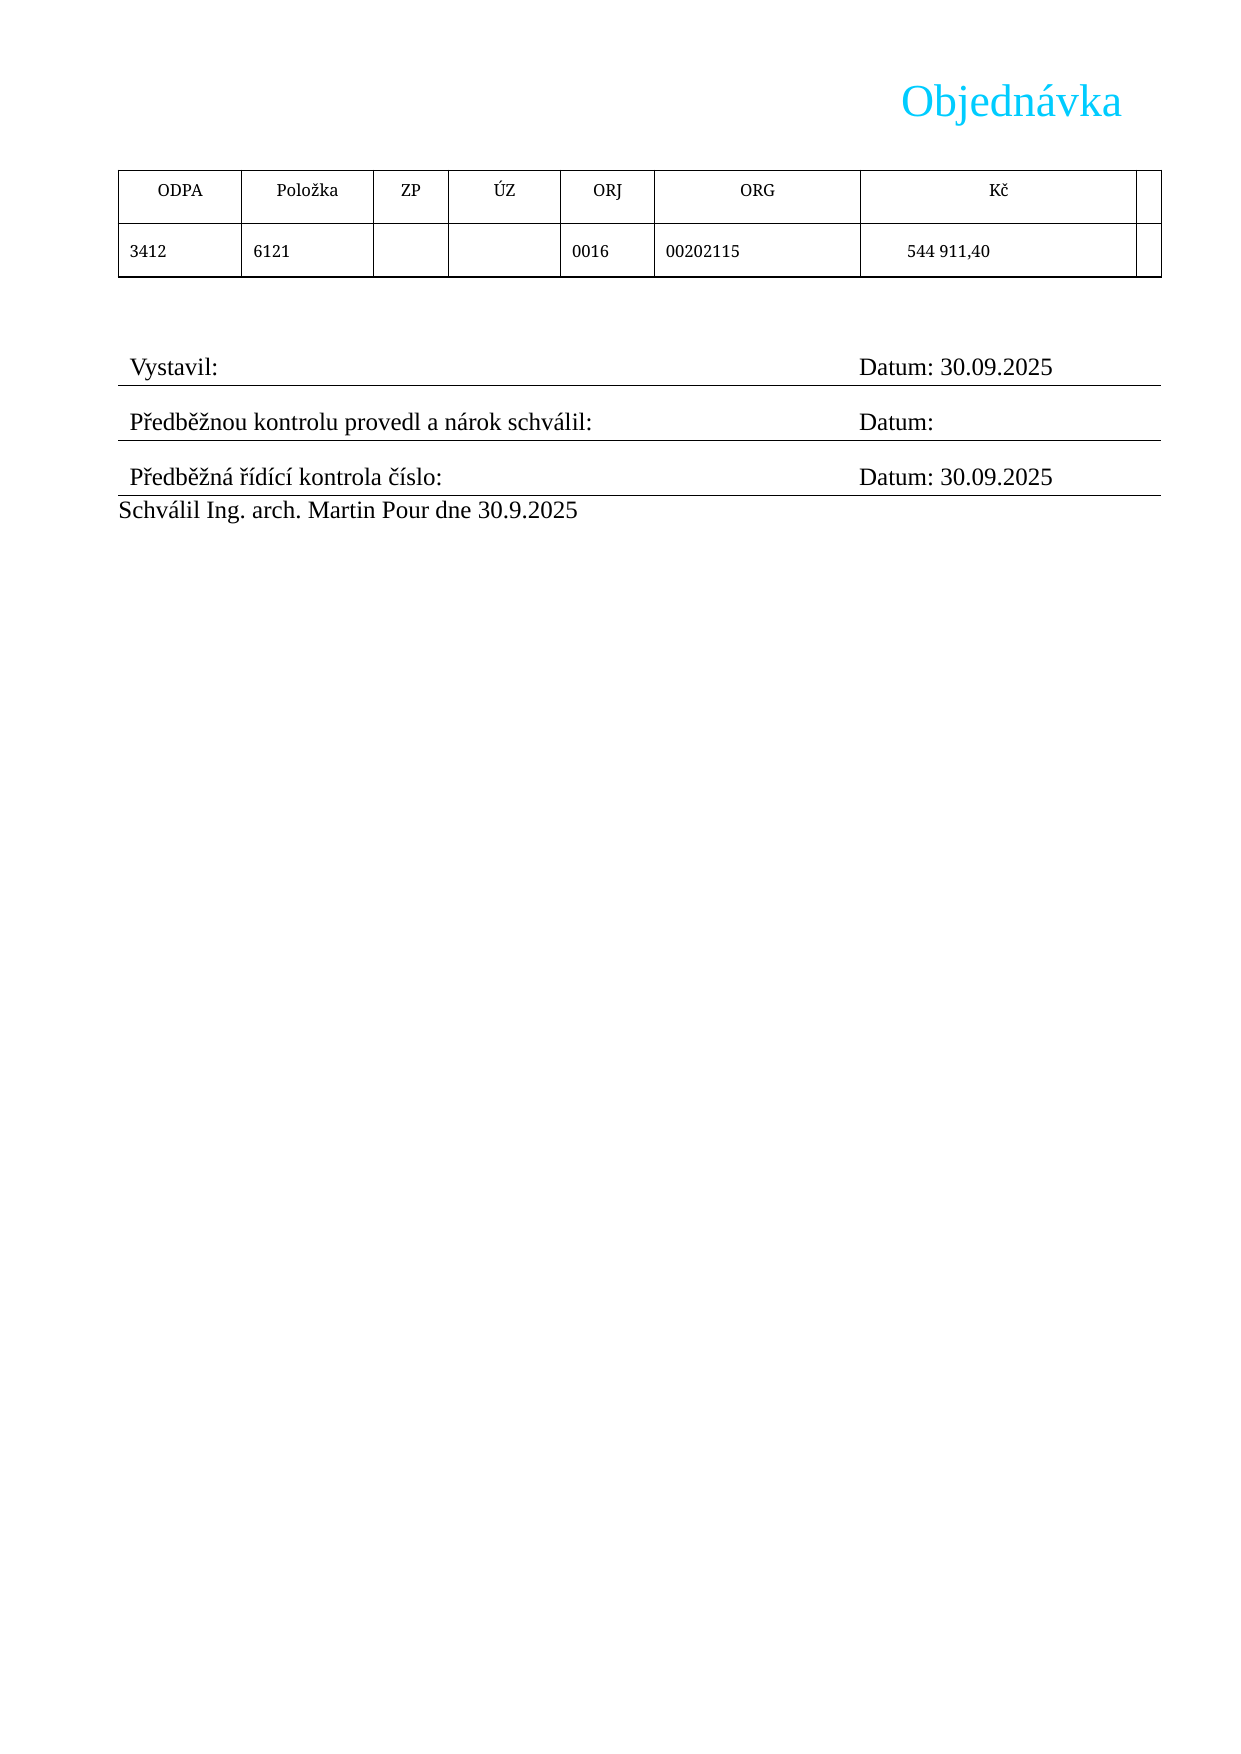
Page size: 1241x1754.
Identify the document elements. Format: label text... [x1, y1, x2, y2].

table_cell Datum: 30.09.2025 [848, 278, 1161, 385]
table_cell 6121 [242, 224, 373, 276]
table_cell 0016 [561, 224, 654, 276]
table_cell [118, 127, 1161, 169]
table_cell 00202115 [655, 224, 860, 276]
table_cell Kč [861, 171, 1136, 223]
table_cell ORJ [561, 171, 654, 223]
table_cell ÚZ [449, 171, 560, 223]
table_cell Předběžná řídící kontrola číslo: [118, 441, 848, 494]
table_cell ORG [655, 171, 860, 223]
text Schválil Ing. arch. Martin Pour dne 30.9.2025 [118, 496, 1122, 524]
table_cell 3412 [119, 224, 241, 276]
table_cell ZP [374, 171, 448, 223]
table_cell Vystavil: [118, 278, 848, 385]
table_cell Datum: [848, 386, 1161, 440]
table_cell [374, 224, 448, 276]
table_cell [1137, 171, 1161, 223]
table_cell 544 911,40 [861, 224, 1136, 276]
table_cell [1137, 224, 1161, 276]
table_cell ODPA [119, 171, 241, 223]
table_cell Předběžnou kontrolu provedl a nárok schválil: [118, 386, 848, 440]
table_cell Položka [242, 171, 373, 223]
table_cell [449, 224, 560, 276]
table_cell Datum: 30.09.2025 [848, 441, 1161, 494]
